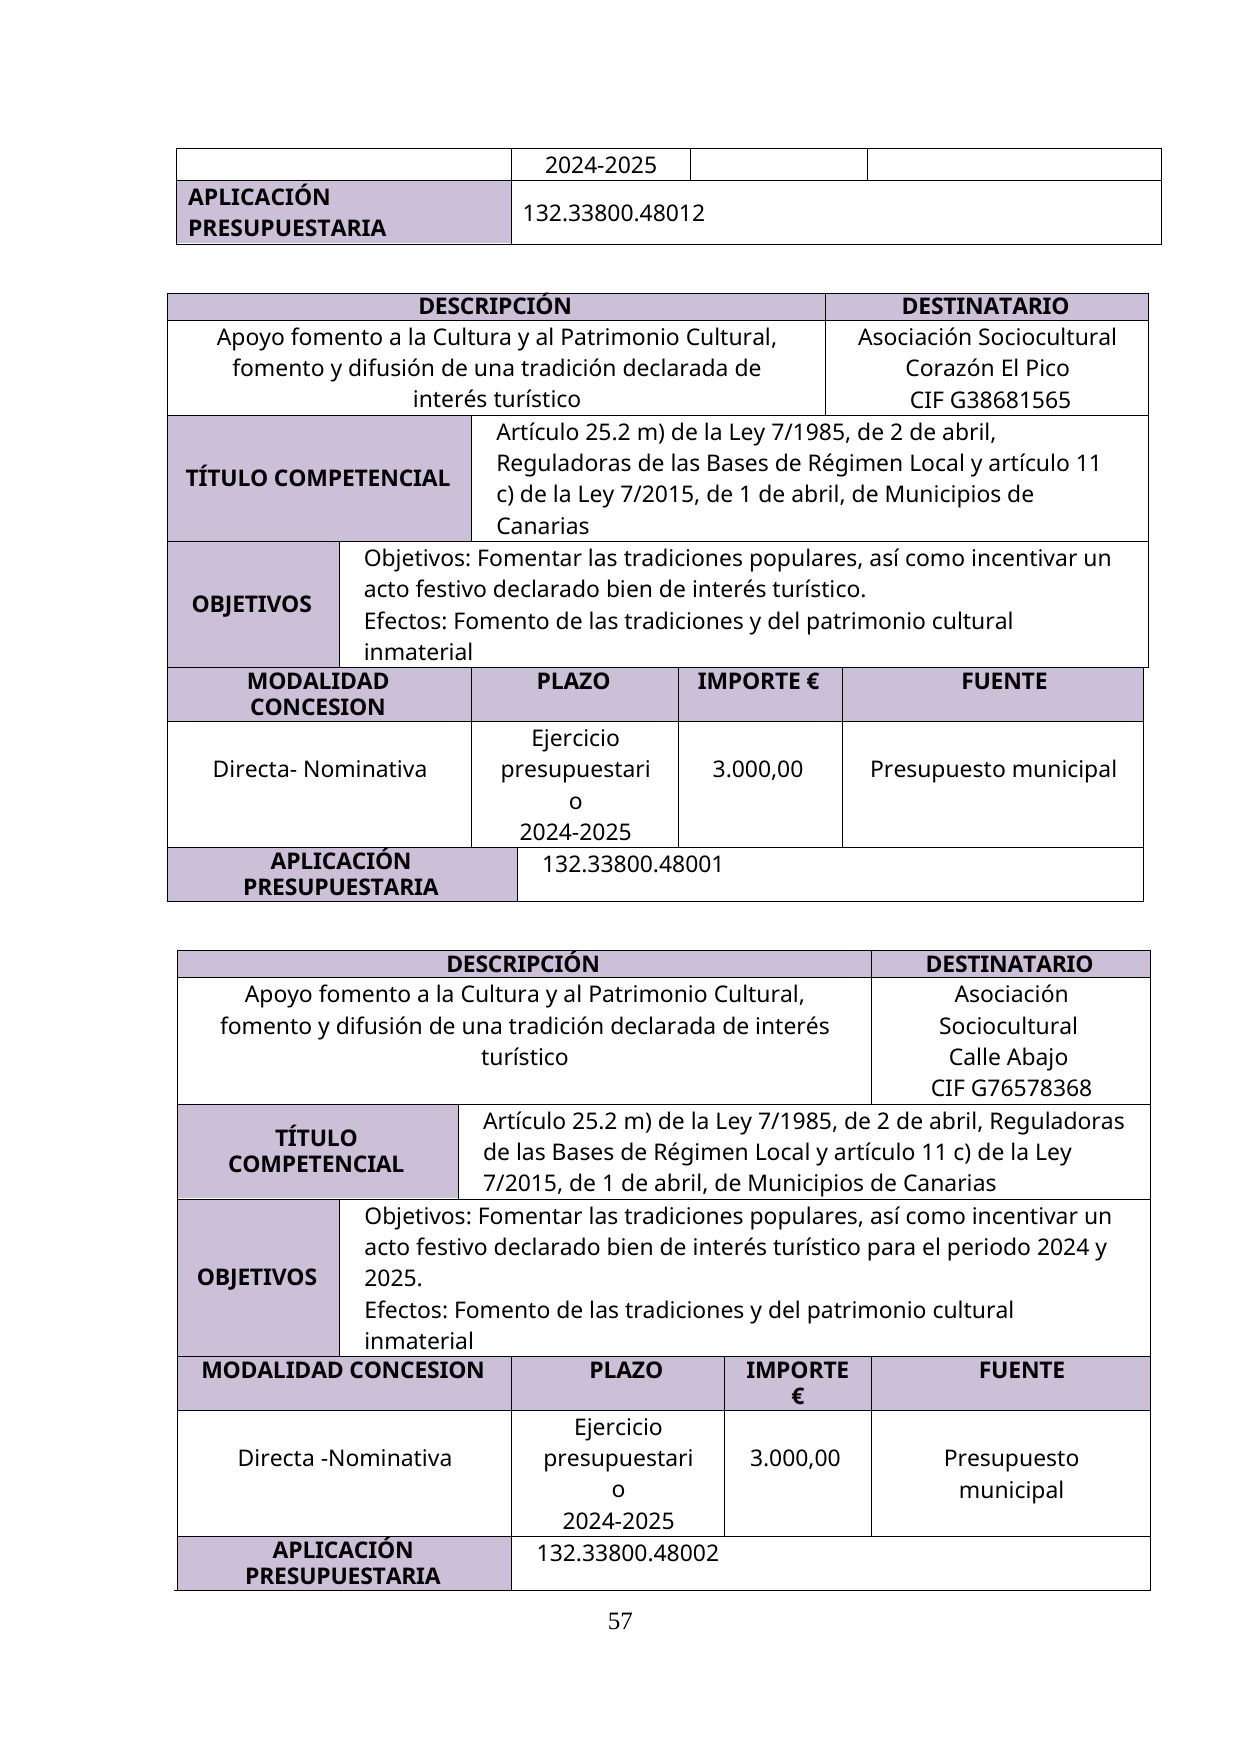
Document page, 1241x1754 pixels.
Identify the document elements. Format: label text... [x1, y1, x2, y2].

table_cell 132.33800.48012 [512, 181, 1161, 243]
table_cell IMPORTE € [725, 1357, 871, 1410]
table_cell TÍTULO COMPETENCIAL [168, 416, 471, 541]
table_cell 132.33800.48001 [518, 848, 1143, 901]
table_cell [1144, 668, 1149, 721]
table_cell TÍTULO COMPETENCIAL [178, 1105, 458, 1198]
table_cell APLICACIÓN PRESUPUESTARIA [177, 181, 511, 243]
table_cell Directa -Nominativa [178, 1411, 511, 1536]
table_cell APLICACIÓN PRESUPUESTARIA [178, 1537, 511, 1590]
table_cell IMPORTE € [679, 668, 842, 721]
table_cell Objetivos: Fomentar las tradiciones populares, así como incentivar un acto festivo declarado bien de interés turístico. Efectos: Fomento de las tradiciones y del patrimonio cultural inmaterial [340, 542, 1148, 667]
table_header DESCRIPCIÓN [168, 294, 825, 320]
table_cell Directa- Nominativa [168, 722, 471, 847]
table_cell PLAZO [512, 1357, 724, 1410]
table_cell Artículo 25.2 m) de la Ley 7/1985, de 2 de abril, Reguladoras de las Bases de Régimen Local y artículo 11 c) de la Ley 7/2015, de 1 de abril, de Municipios de Canarias [472, 416, 1148, 541]
table_cell OBJETIVOS [168, 542, 339, 667]
table_cell MODALIDAD CONCESION [168, 668, 471, 721]
table_cell Ejercicio presupuestario 2024-2025 [472, 722, 678, 847]
table_cell [1144, 847, 1149, 901]
table_cell MODALIDAD CONCESION [178, 1357, 511, 1410]
table_cell [1144, 721, 1149, 847]
table_cell Objetivos: Fomentar las tradiciones populares, así como incentivar un acto festivo declarado bien de interés turístico para el periodo 2024 y 2025. Efectos: Fomento de las tradiciones y del patrimonio cultural inmaterial [340, 1200, 1150, 1356]
table_cell 2024-2025 [512, 149, 690, 180]
table_header DESTINATARIO [872, 951, 1150, 977]
table_cell APLICACIÓN PRESUPUESTARIA [168, 848, 517, 901]
table_cell [868, 149, 1161, 180]
table_cell Ejercicio presupuestario 2024-2025 [512, 1411, 724, 1536]
table_cell FUENTE [872, 1357, 1150, 1410]
table_cell Asociación Sociocultural Corazón El Pico CIF G38681565 [826, 321, 1148, 415]
table_header DESTINATARIO [826, 294, 1148, 320]
table_cell [177, 149, 511, 180]
table_cell Apoyo fomento a la Cultura y al Patrimonio Cultural, fomento y difusión de una tradición declarada de interés turístico [168, 321, 825, 415]
table_cell 3.000,00 [679, 722, 842, 847]
table_cell 132.33800.48002 [512, 1537, 1150, 1590]
table_cell Presupuesto municipal [872, 1411, 1150, 1536]
table_cell 3.000,00 [725, 1411, 871, 1536]
table_cell Asociación Sociocultural Calle Abajo CIF G76578368 [872, 978, 1150, 1104]
table_cell Presupuesto municipal [843, 722, 1143, 847]
table_cell Artículo 25.2 m) de la Ley 7/1985, de 2 de abril, Reguladoras de las Bases de Régimen Local y artículo 11 c) de la Ley 7/2015, de 1 de abril, de Municipios de Canarias [459, 1105, 1150, 1198]
table_cell OBJETIVOS [178, 1200, 339, 1356]
table_cell PLAZO [472, 668, 678, 721]
table_cell FUENTE [843, 668, 1143, 721]
table_cell Apoyo fomento a la Cultura y al Patrimonio Cultural, fomento y difusión de una tradición declarada de interés turístico [178, 978, 871, 1104]
table_header DESCRIPCIÓN [178, 951, 871, 977]
table_cell [691, 149, 867, 180]
